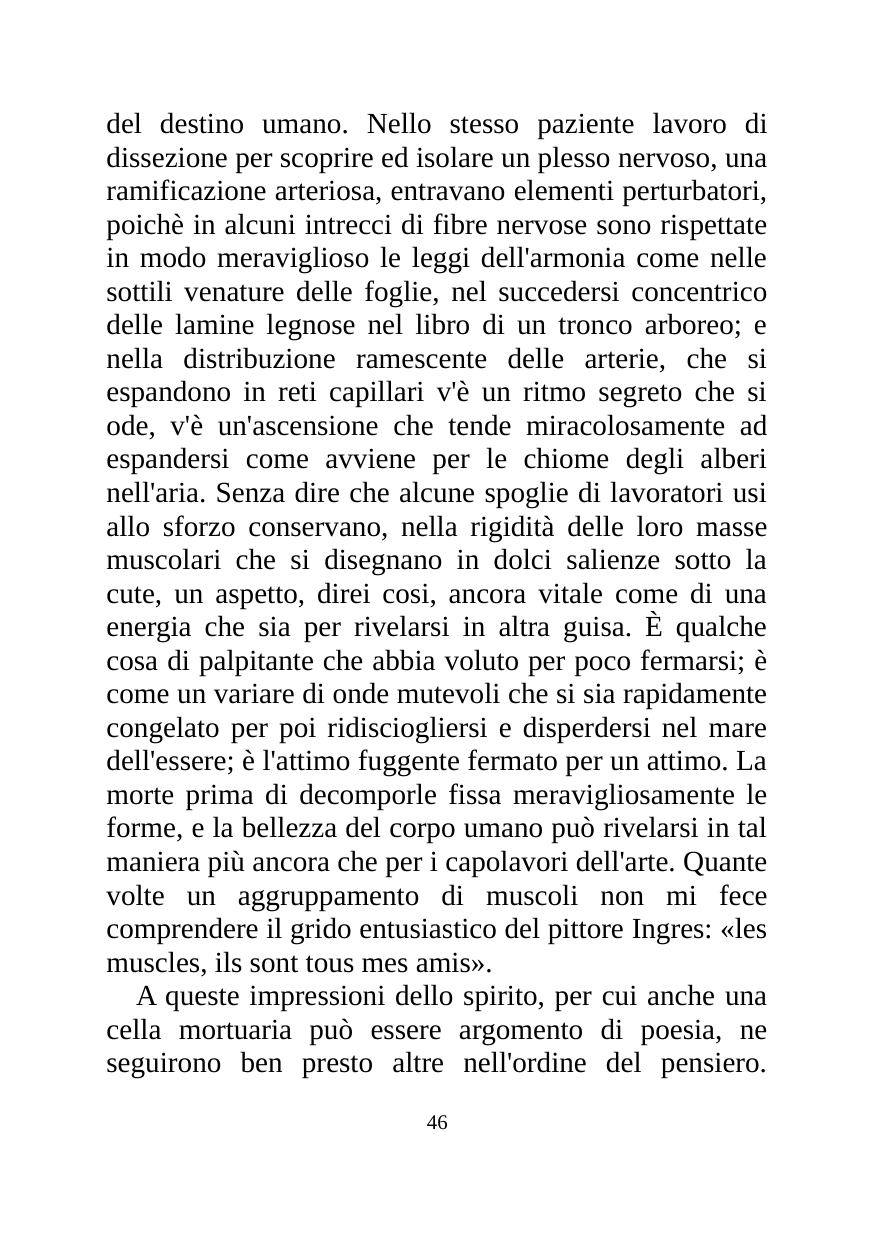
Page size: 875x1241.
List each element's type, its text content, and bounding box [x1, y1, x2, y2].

text del destino umano. Nello stesso paziente lavoro di dissezione per scoprire ed isolare un plesso nervoso, una ramificazione arteriosa, entravano elementi perturbatori, poichè in alcuni intrecci di fibre nervose sono rispettate in modo meraviglioso le leggi dell'armonia come nelle sottili venature delle foglie, nel succedersi concentrico delle lamine legnose nel libro di un tronco arboreo; e nella distribuzione ramescente delle arterie, che si espandono in reti capillari v'è un ritmo segreto che si ode, v'è un'ascensione che tende miracolosamente ad espandersi come avviene per le chiome degli alberi nell'aria. Senza dire che alcune spoglie di lavoratori usi allo sforzo conservano, nella rigidità delle loro masse muscolari che si disegnano in dolci salienze sotto la cute, un aspetto, direi cosi, ancora vitale come di una energia che sia per rivelarsi in altra guisa. È qualche cosa di palpitante che abbia voluto per poco fermarsi; è come un variare di onde mutevoli che si sia rapidamente congelato per poi ridisciogliersi e disperdersi nel mare dell'essere; è l'attimo fuggente fermato per un attimo. La morte prima di decomporle fissa meravigliosamente le forme, e la bellezza del corpo umano può rivelarsi in tal maniera più ancora che per i capolavori dell'arte. Quante volte un aggruppamento di muscoli non mi fece comprendere il grido entusiastico del pittore Ingres: «les muscles, ils sont tous mes amis». [106, 106, 768, 978]
text A queste impressioni dello spirito, per cui anche una cella mortuaria può essere argomento di poesia, ne seguirono ben presto altre nell'ordine del pensiero. [106, 978, 768, 1079]
